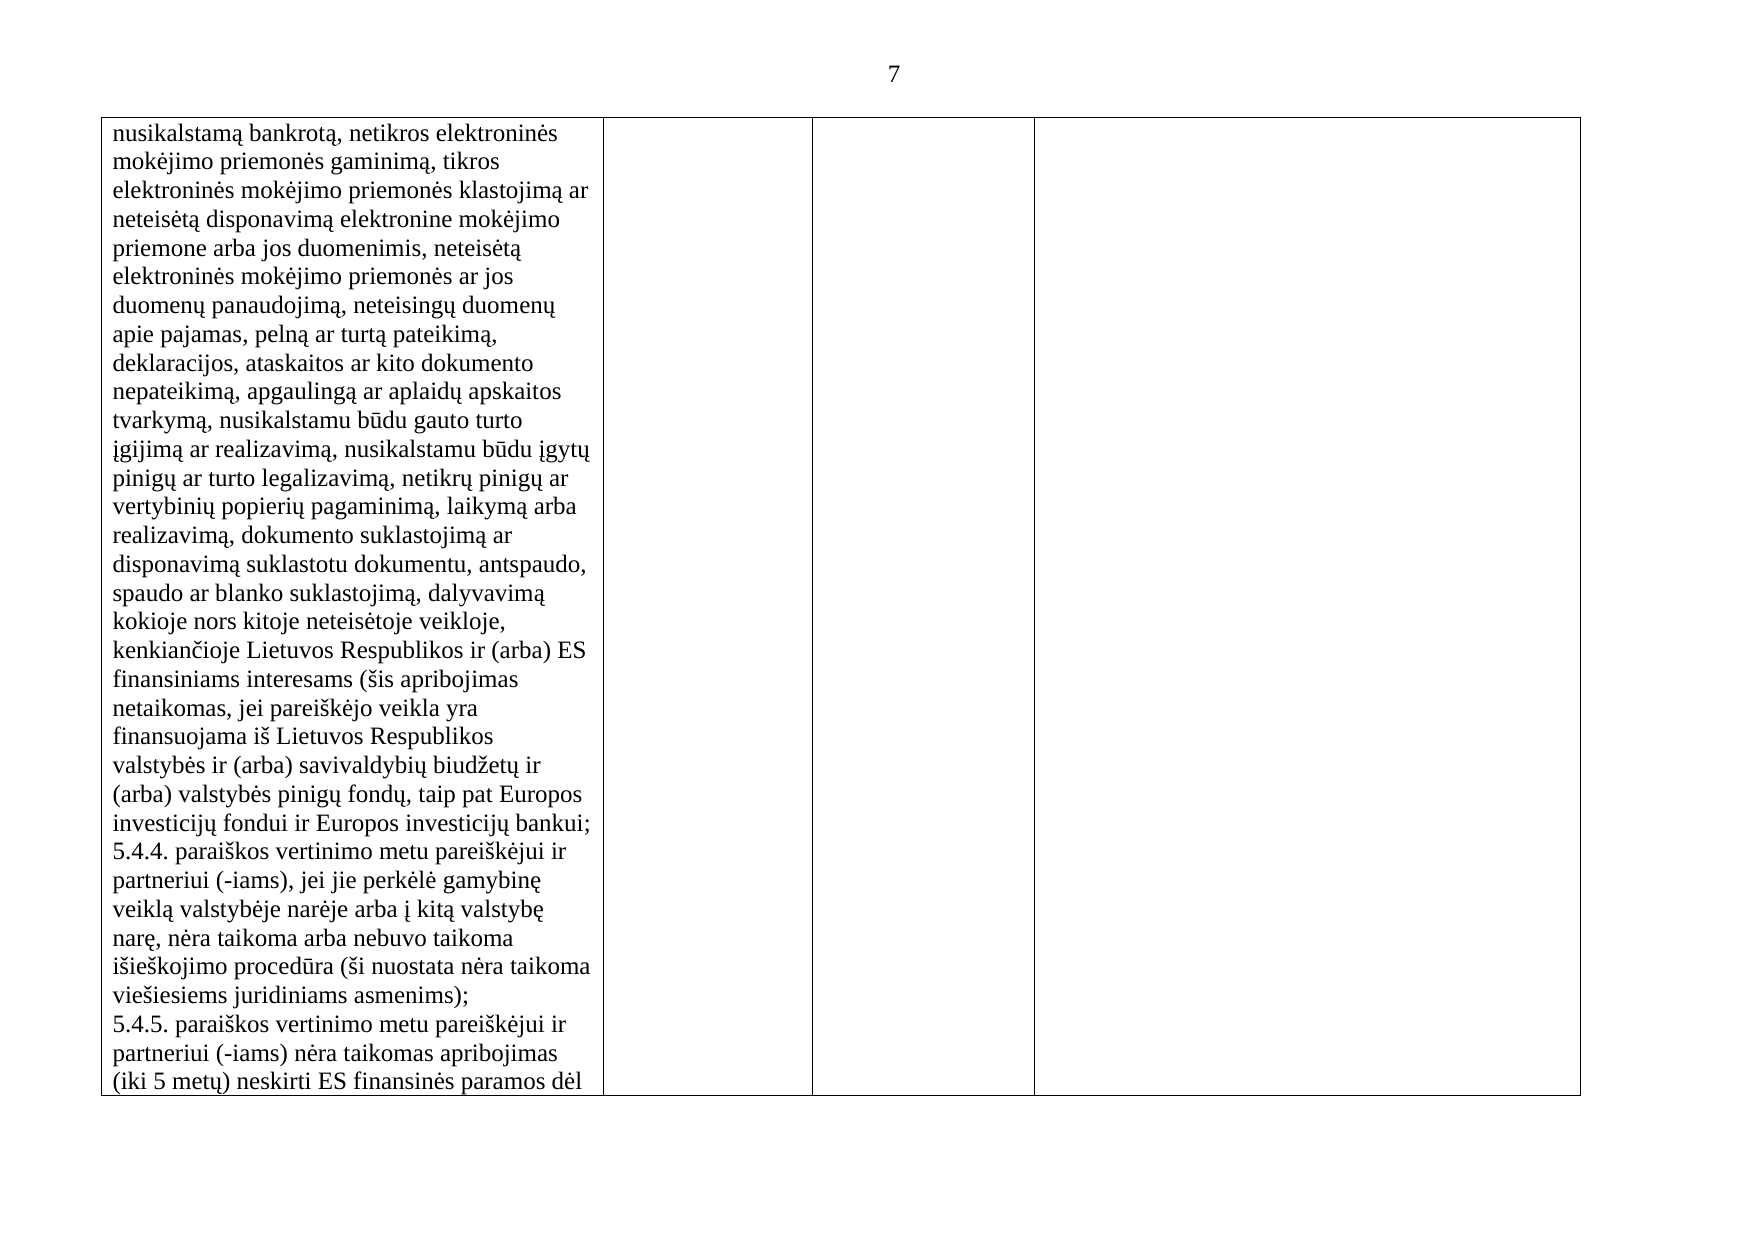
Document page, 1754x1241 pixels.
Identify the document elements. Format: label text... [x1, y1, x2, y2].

table_cell [813, 118, 1034, 1095]
table_cell [604, 118, 812, 1095]
table_cell nusikalstamą bankrotą, netikros elektroninės mokėjimo priemonės gaminimą, tikros elektroninės mokėjimo priemonės klastojimą ar neteisėtą disponavimą elektronine mokėjimo priemone arba jos duomenimis, neteisėtą elektroninės mokėjimo priemonės ar jos duomenų panaudojimą, neteisingų duomenų apie pajamas, pelną ar turtą pateikimą, deklaracijos, ataskaitos ar kito dokumento nepateikimą, apgaulingą ar aplaidų apskaitos tvarkymą, nusikalstamu būdu gauto turto įgijimą ar realizavimą, nusikalstamu būdu įgytų pinigų ar turto legalizavimą, netikrų pinigų ar vertybinių popierių pagaminimą, laikymą arba realizavimą, dokumento suklastojimą ar disponavimą suklastotu dokumentu, antspaudo, spaudo ar blanko suklastojimą, dalyvavimą kokioje nors kitoje neteisėtoje veikloje, kenkiančioje Lietuvos Respublikos ir (arba) ES finansiniams interesams (šis apribojimas netaikomas, jei pareiškėjo veikla yra finansuojama iš Lietuvos Respublikos valstybės ir (arba) savivaldybių biudžetų ir (arba) valstybės pinigų fondų, taip pat Europos investicijų fondui ir Europos investicijų bankui; 5.4.4. paraiškos vertinimo metu pareiškėjui ir partneriui (-iams), jei jie perkėlė gamybinę veiklą valstybėje narėje arba į kitą valstybę narę, nėra taikoma arba nebuvo taikoma išieškojimo procedūra (ši nuostata nėra taikoma viešiesiems juridiniams asmenims); 5.4.5. paraiškos vertinimo metu pareiškėjui ir partneriui (-iams) nėra taikomas apribojimas (iki 5 metų) neskirti ES finansinės paramos dėl [102, 118, 603, 1095]
table_cell [1035, 118, 1580, 1095]
